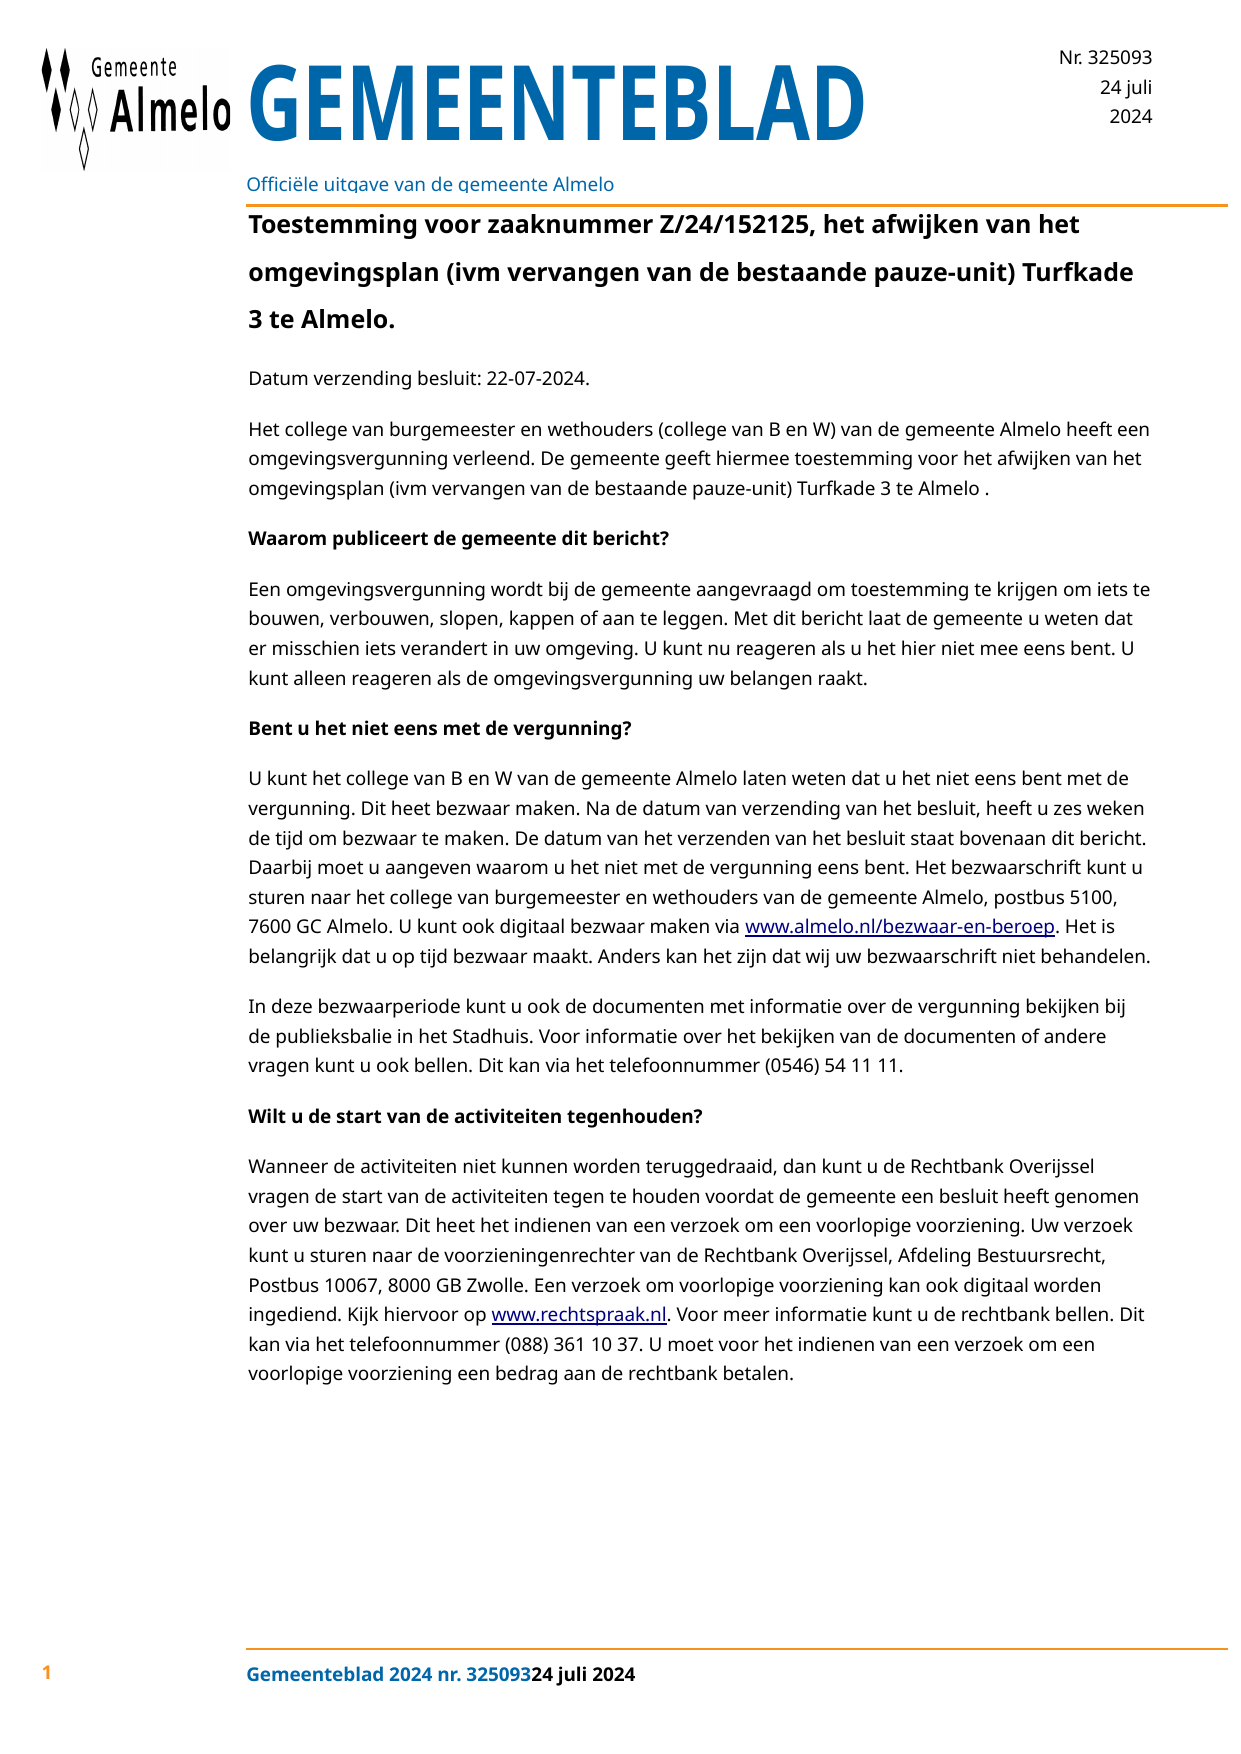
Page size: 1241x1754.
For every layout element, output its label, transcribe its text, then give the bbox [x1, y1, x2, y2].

text Toestemming voor zaaknummer Z/24/152125, het afwijken van het omgevingsplan (ivm vervangen van de bestaande pauze-unit) Turfkade 3 te Almelo. [248, 207, 1152, 336]
text Bent u het niet eens met de vergunning? [248, 715, 1152, 741]
text Datum verzending besluit: 22-07-2024. [248, 366, 1152, 391]
text Wanneer de activiteiten niet kunnen worden teruggedraaid, dan kunt u de Rechtbank Overijssel vragen de start van de activiteiten tegen te houden voordat de gemeente een besluit heeft genomen over uw bezwaar. Dit heet het indienen van een verzoek om een voorlopige voorziening. Uw verzoek kunt u sturen naar de voorzieningenrechter van de Rechtbank Overijssel, Afdeling Bestuursrecht, Postbus 10067, 8000 GB Zwolle. Een verzoek om voorlopige voorziening kan ook digitaal worden ingediend. Kijk hiervoor op www.rechtspraak.nl. Voor meer informatie kunt u de rechtbank bellen. Dit kan via het telefoonnummer (088) 361 10 37. U moet voor het indienen van een verzoek om een voorlopige voorziening een bedrag aan de rechtbank betalen. [248, 1153, 1152, 1386]
text U kunt het college van B en W van de gemeente Almelo laten weten dat u het niet eens bent met de vergunning. Dit heet bezwaar maken. Na de datum van verzending van het besluit, heeft u zes weken de tijd om bezwaar te maken. De datum van het verzenden van het besluit staat bovenaan dit bericht. Daarbij moet u aangeven waarom u het niet met de vergunning eens bent. Het bezwaarschrift kunt u sturen naar het college van burgemeester en wethouders van de gemeente Almelo, postbus 5100, 7600 GC Almelo. U kunt ook digitaal bezwaar maken via www.almelo.nl/bezwaar-en-beroep. Het is belangrijk dat u op tijd bezwaar maakt. Anders kan het zijn dat wij uw bezwaarschrift niet behandelen. [248, 766, 1152, 969]
text Een omgevingsvergunning wordt bij de gemeente aangevraagd om toestemming te krijgen om iets te bouwen, verbouwen, slopen, kappen of aan te leggen. Met dit bericht laat de gemeente u weten dat er misschien iets verandert in uw omgeving. U kunt nu reageren als u het hier niet mee eens bent. U kunt alleen reageren als de omgevingsvergunning uw belangen raakt. [248, 576, 1152, 690]
text Het college van burgemeester en wethouders (college van B en W) van de gemeente Almelo heeft een omgevingsvergunning verleend. De gemeente geeft hiermee toestemming voor het afwijken van het omgevingsplan (ivm vervangen van de bestaande pauze-unit) Turfkade 3 te Almelo . [248, 416, 1152, 501]
text Wilt u de start van de activiteiten tegenhouden? [248, 1103, 1152, 1129]
text In deze bezwaarperiode kunt u ook de documenten met informatie over de vergunning bekijken bij de publieksbalie in het Stadhuis. Voor informatie over het bekijken van de documenten of andere vragen kunt u ook bellen. Dit kan via het telefoonnummer (0546) 54 11 11. [248, 993, 1152, 1078]
picture [41, 47, 231, 172]
text Waarom publiceert de gemeente dit bericht? [248, 526, 1152, 551]
